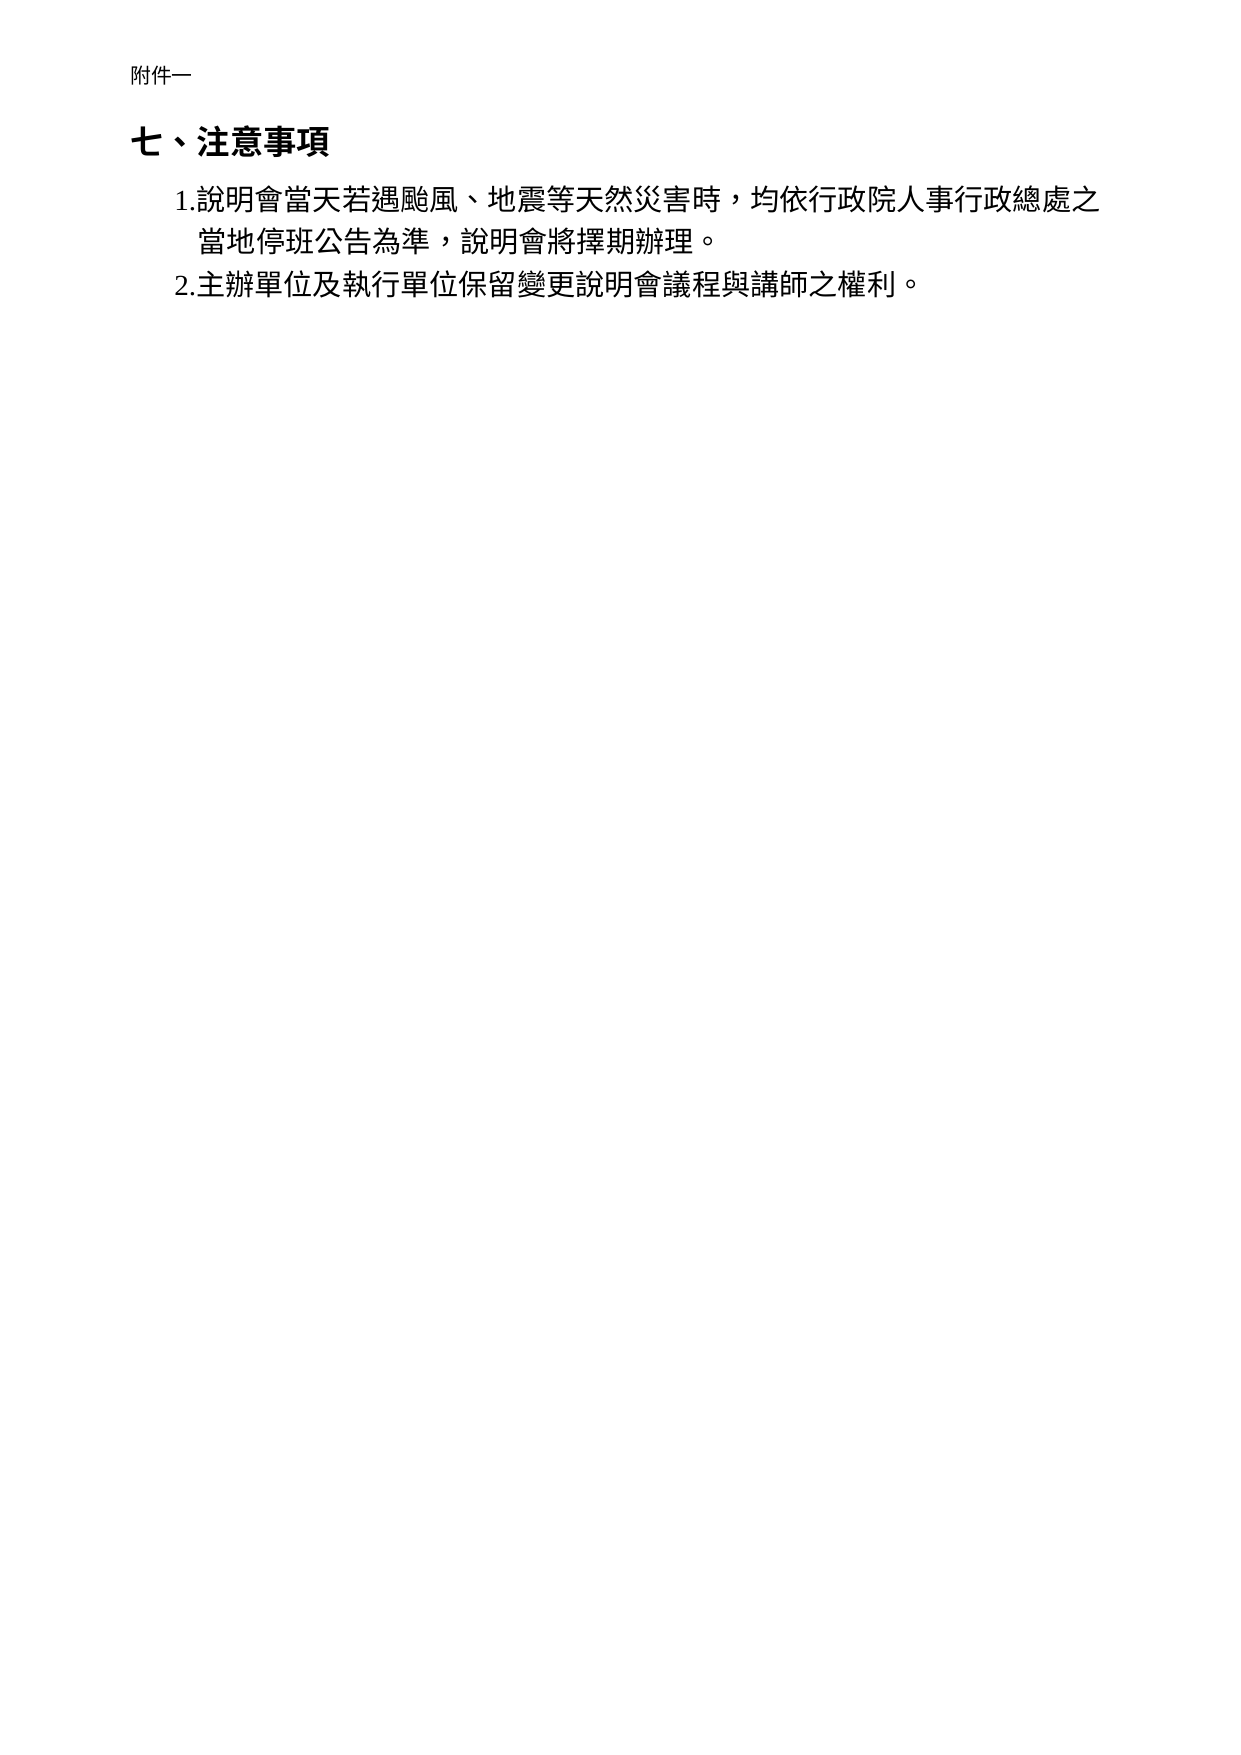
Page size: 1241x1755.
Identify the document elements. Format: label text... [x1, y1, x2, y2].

text 1.說明會當天若遇颱風、地震等天然災害時，均依行政院人事行政總處之當地停班公告為準，說明會將擇期辦理。 [174, 177, 1110, 261]
text 七、注意事項 [130, 116, 1110, 164]
text 2.主辦單位及執行單位保留變更說明會議程與講師之權利。 [174, 261, 1110, 303]
